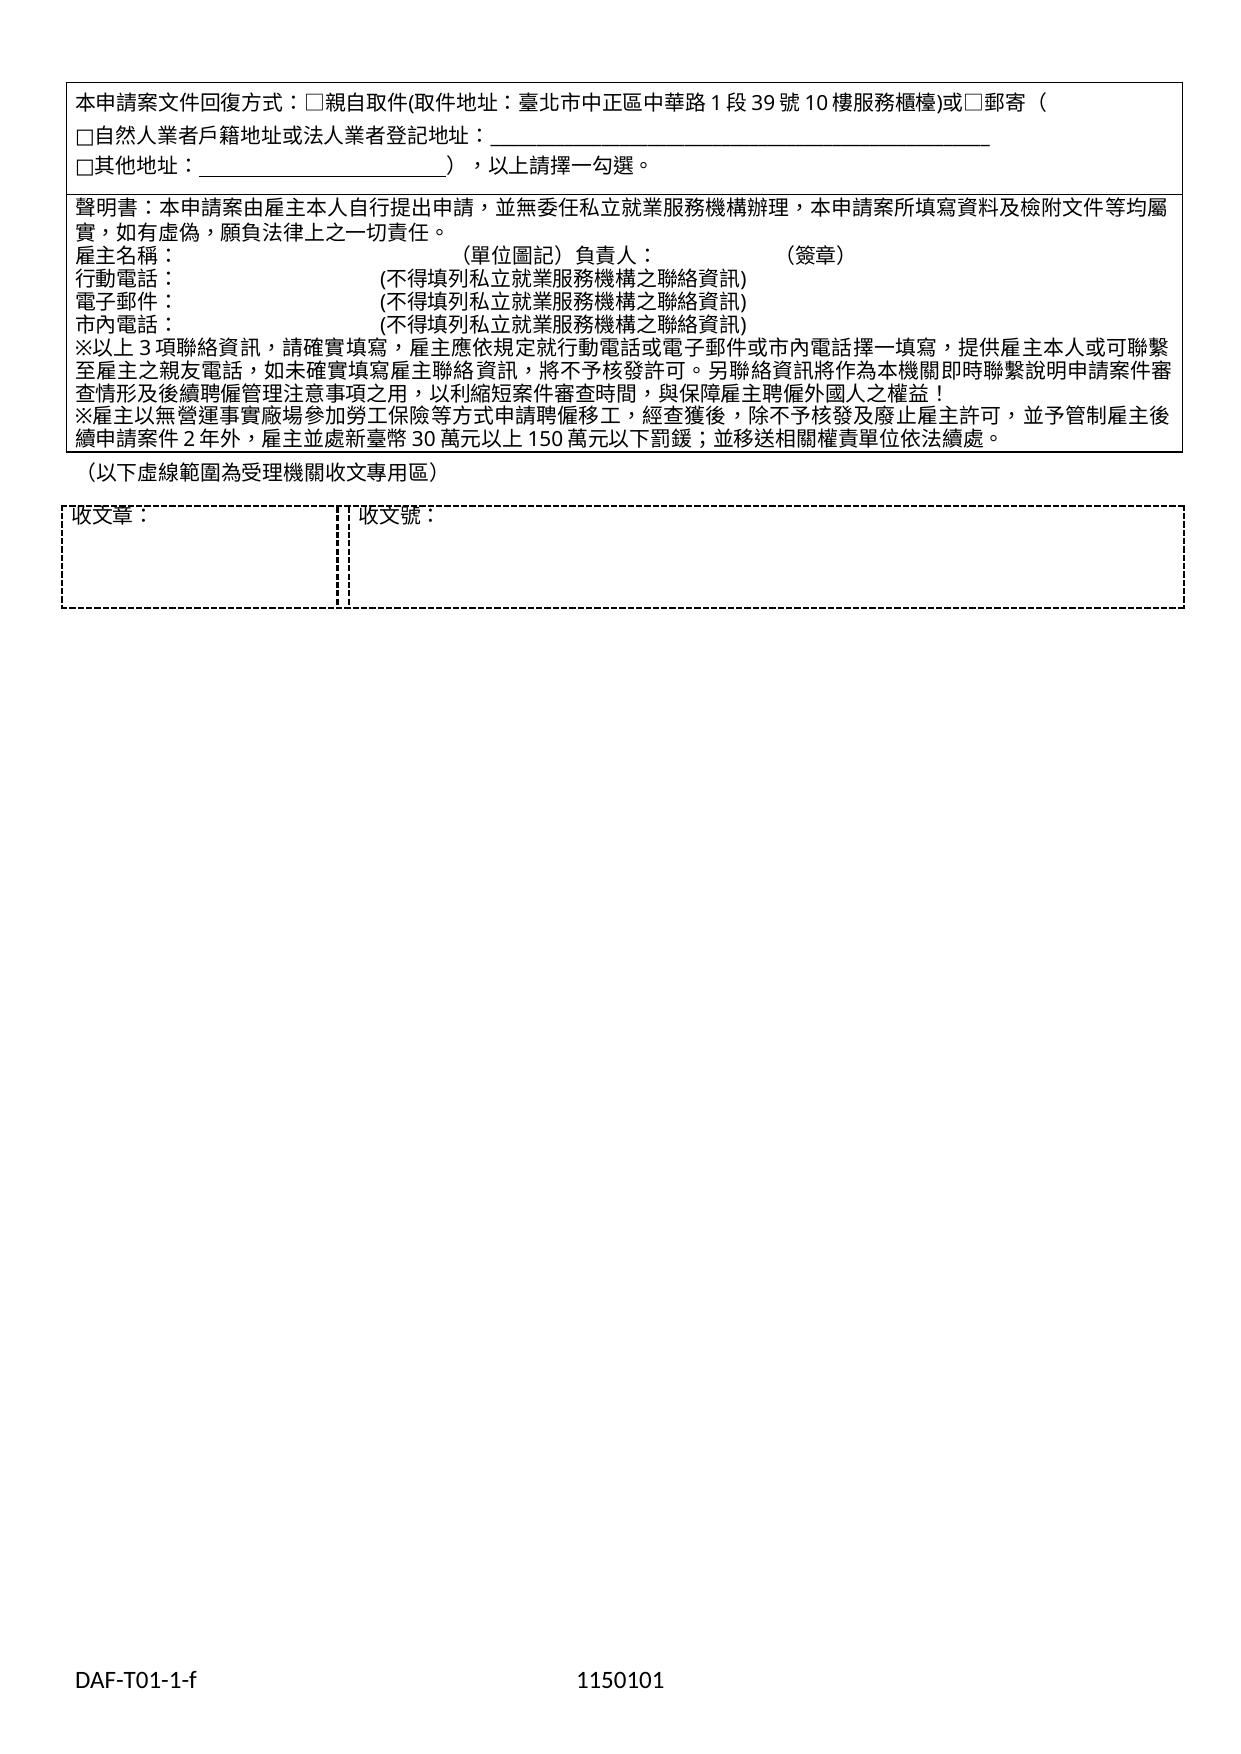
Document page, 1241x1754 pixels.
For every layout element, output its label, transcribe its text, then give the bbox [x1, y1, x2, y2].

table_cell 聲明書：本申請案由雇主本人自行提出申請，並無委任私立就業服務機構辦理，本申請案所填寫資料及檢附文件等均屬實，如有虛偽，願負法律上之一切責任。 雇主名稱： （單位圖記）負責人： （簽章） 行動電話： (不得填列私立就業服務機構之聯絡資訊) 電子郵件： (不得填列私立就業服務機構之聯絡資訊) 市內電話： (不得填列私立就業服務機構之聯絡資訊) ※以上3項聯絡資訊，請確實填寫，雇主應依規定就行動電話或電子郵件或市內電話擇一填寫，提供雇主本人或可聯繫至雇主之親友電話，如未確實填寫雇主聯絡資訊，將不予核發許可。另聯絡資訊將作為本機關即時聯繫說明申請案件審查情形及後續聘僱管理注意事項之用，以利縮短案件審查時間，與保障雇主聘僱外國人之權益！ ※雇主以無營運事實廠場參加勞工保險等方式申請聘僱移工，經查獲後，除不予核發及廢止雇主許可，並予管制雇主後續申請案件2年外，雇主並處新臺幣30萬元以上150萬元以下罰鍰；並移送相關權責單位依法續處。 [67, 195, 1182, 451]
table_cell 本申請案文件回復方式：□親自取件(取件地址：臺北市中正區中華路1段39號10樓服務櫃檯)或□郵寄（ □自然人業者戶籍地址或法人業者登記地址：______________________________________________________ □其他地址： ），以上請擇一勾選。 [67, 83, 1182, 194]
table_header 收文號： [349, 505, 1184, 607]
text （以下虛線範圍為受理機關收文專用區） [75, 453, 1165, 490]
table_header [338, 505, 349, 607]
table_header 收文章： [62, 505, 337, 607]
